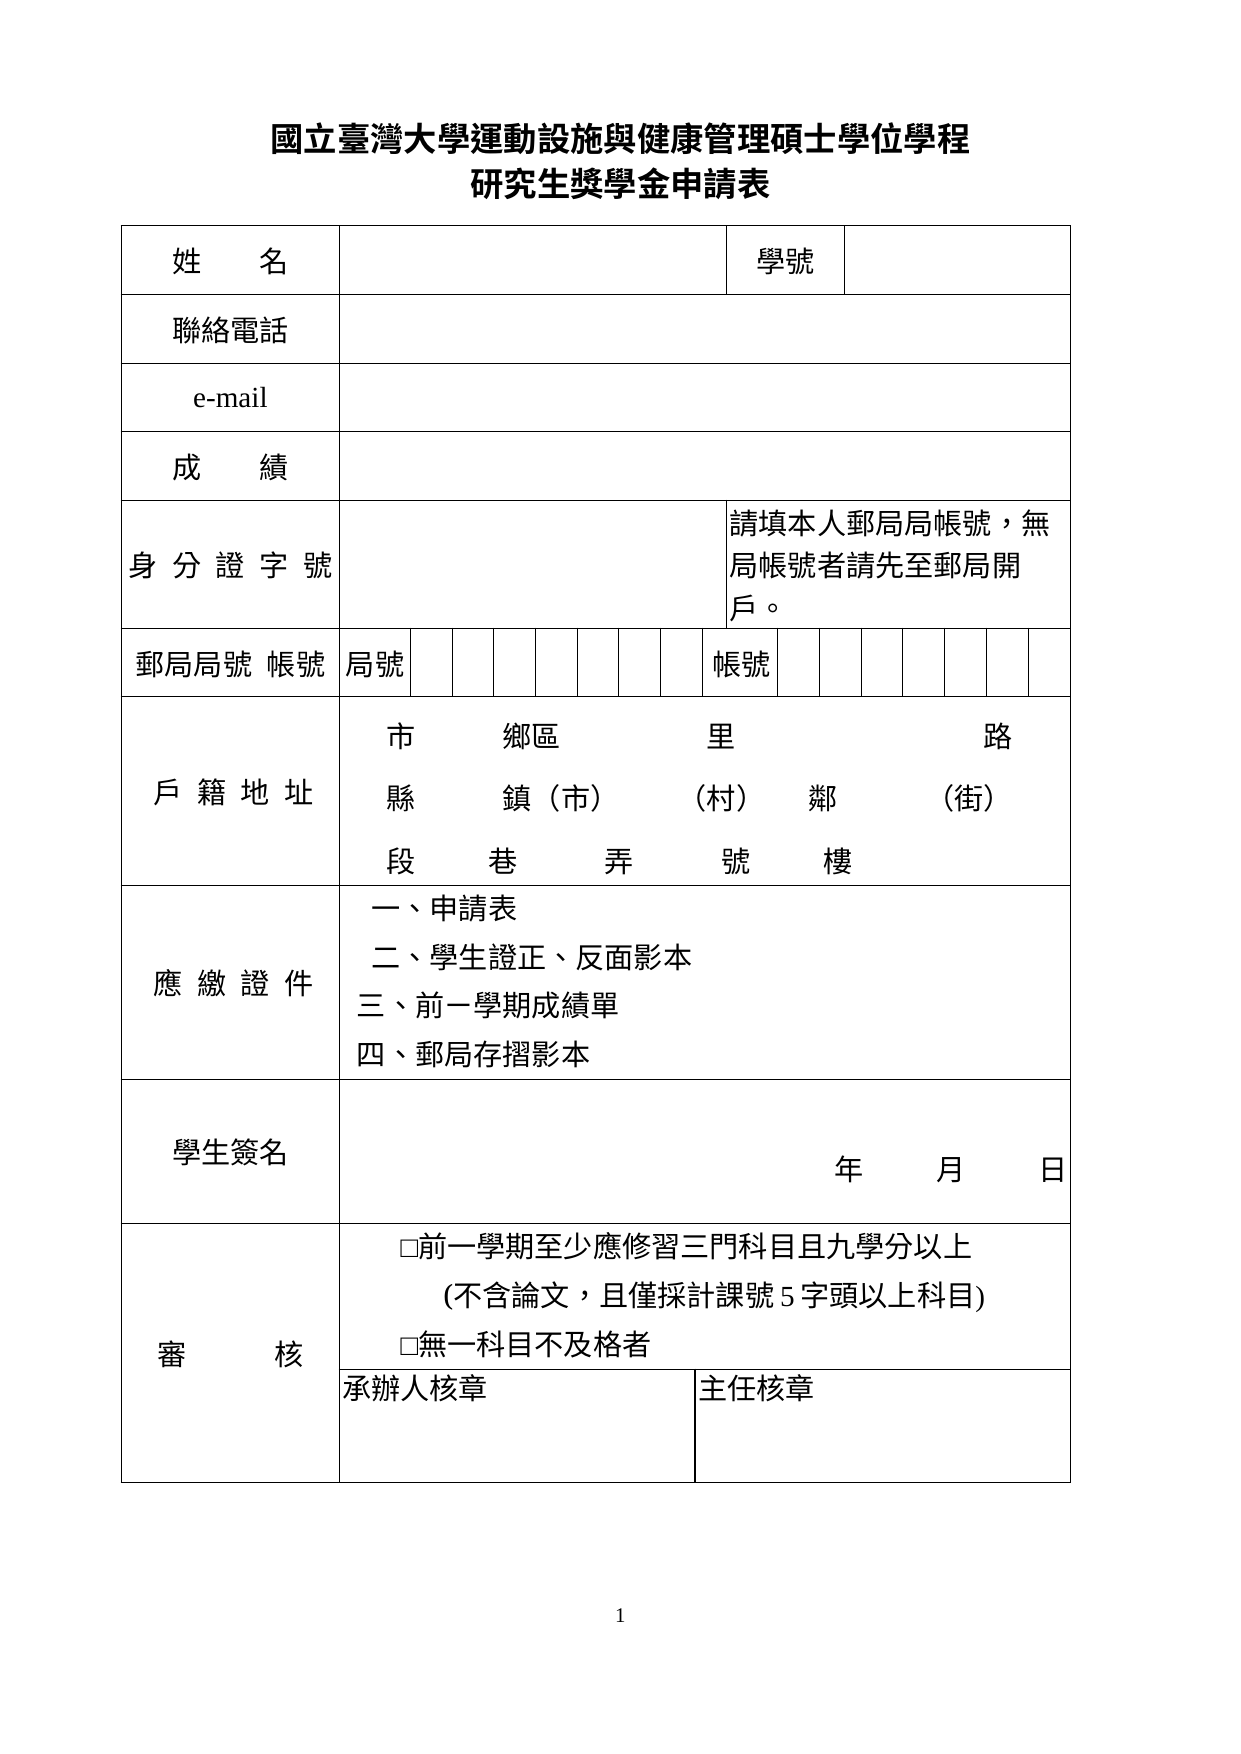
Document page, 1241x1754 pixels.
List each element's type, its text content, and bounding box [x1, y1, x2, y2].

table_cell e-mail [122, 364, 339, 431]
table_header 學號 [727, 226, 844, 294]
table_cell [661, 629, 702, 696]
table_cell 身 分 證 字 號 [122, 501, 339, 627]
table_cell 應 繳 證 件 [122, 886, 339, 1078]
table_cell [578, 629, 618, 696]
table_cell 請填本人郵局局帳號，無局帳號者請先至郵局開戶。 [727, 501, 1070, 627]
table_header [845, 226, 1070, 294]
table_cell 成 績 [122, 432, 339, 499]
table_cell 年 月 日 [340, 1080, 1070, 1222]
table_header 姓 名 [122, 226, 339, 294]
table_cell 學生簽名 [122, 1080, 339, 1222]
table_cell [820, 629, 861, 696]
text 國立臺灣大學運動設施與健康管理碩士學位學程 [118, 96, 1122, 158]
table_cell 戶 籍 地 址 [122, 697, 339, 884]
table_cell 市 鄉區 里 路 縣 鎮（市） （村） 鄰 （街） 段 巷 弄 號 樓 [340, 697, 1070, 884]
table_cell [619, 629, 660, 696]
table_cell [340, 295, 1070, 362]
table_cell [340, 364, 1070, 431]
table_cell [1029, 629, 1070, 696]
table_cell [494, 629, 535, 696]
table_cell 承辦人核章 [340, 1370, 694, 1482]
table_cell [903, 629, 944, 696]
table_cell [778, 629, 819, 696]
table_cell 一、申請表 二、學生證正、反面影本 三、前ㄧ學期成績單 四、郵局存摺影本 [340, 886, 1070, 1078]
table_cell [987, 629, 1028, 696]
text 研究生獎學金申請表 [118, 158, 1122, 206]
table_cell □前一學期至少應修習三門科目且九學分以上 (不含論文，且僅採計課號5字頭以上科目) □無一科目不及格者 [340, 1224, 1070, 1368]
table_cell [411, 629, 452, 696]
table_cell [862, 629, 902, 696]
table_cell [945, 629, 986, 696]
table_cell 聯絡電話 [122, 295, 339, 362]
table_cell 帳號 [703, 629, 777, 696]
table_cell [340, 501, 726, 627]
table_cell [453, 629, 493, 696]
table_cell 審 核 [122, 1224, 339, 1482]
table_cell [340, 432, 1070, 499]
table_cell 主任核章 [696, 1370, 1070, 1482]
table_cell [536, 629, 577, 696]
table_cell 局號 [340, 629, 410, 696]
table_header [340, 226, 726, 294]
table_cell 郵局局號 帳號 [122, 629, 339, 696]
